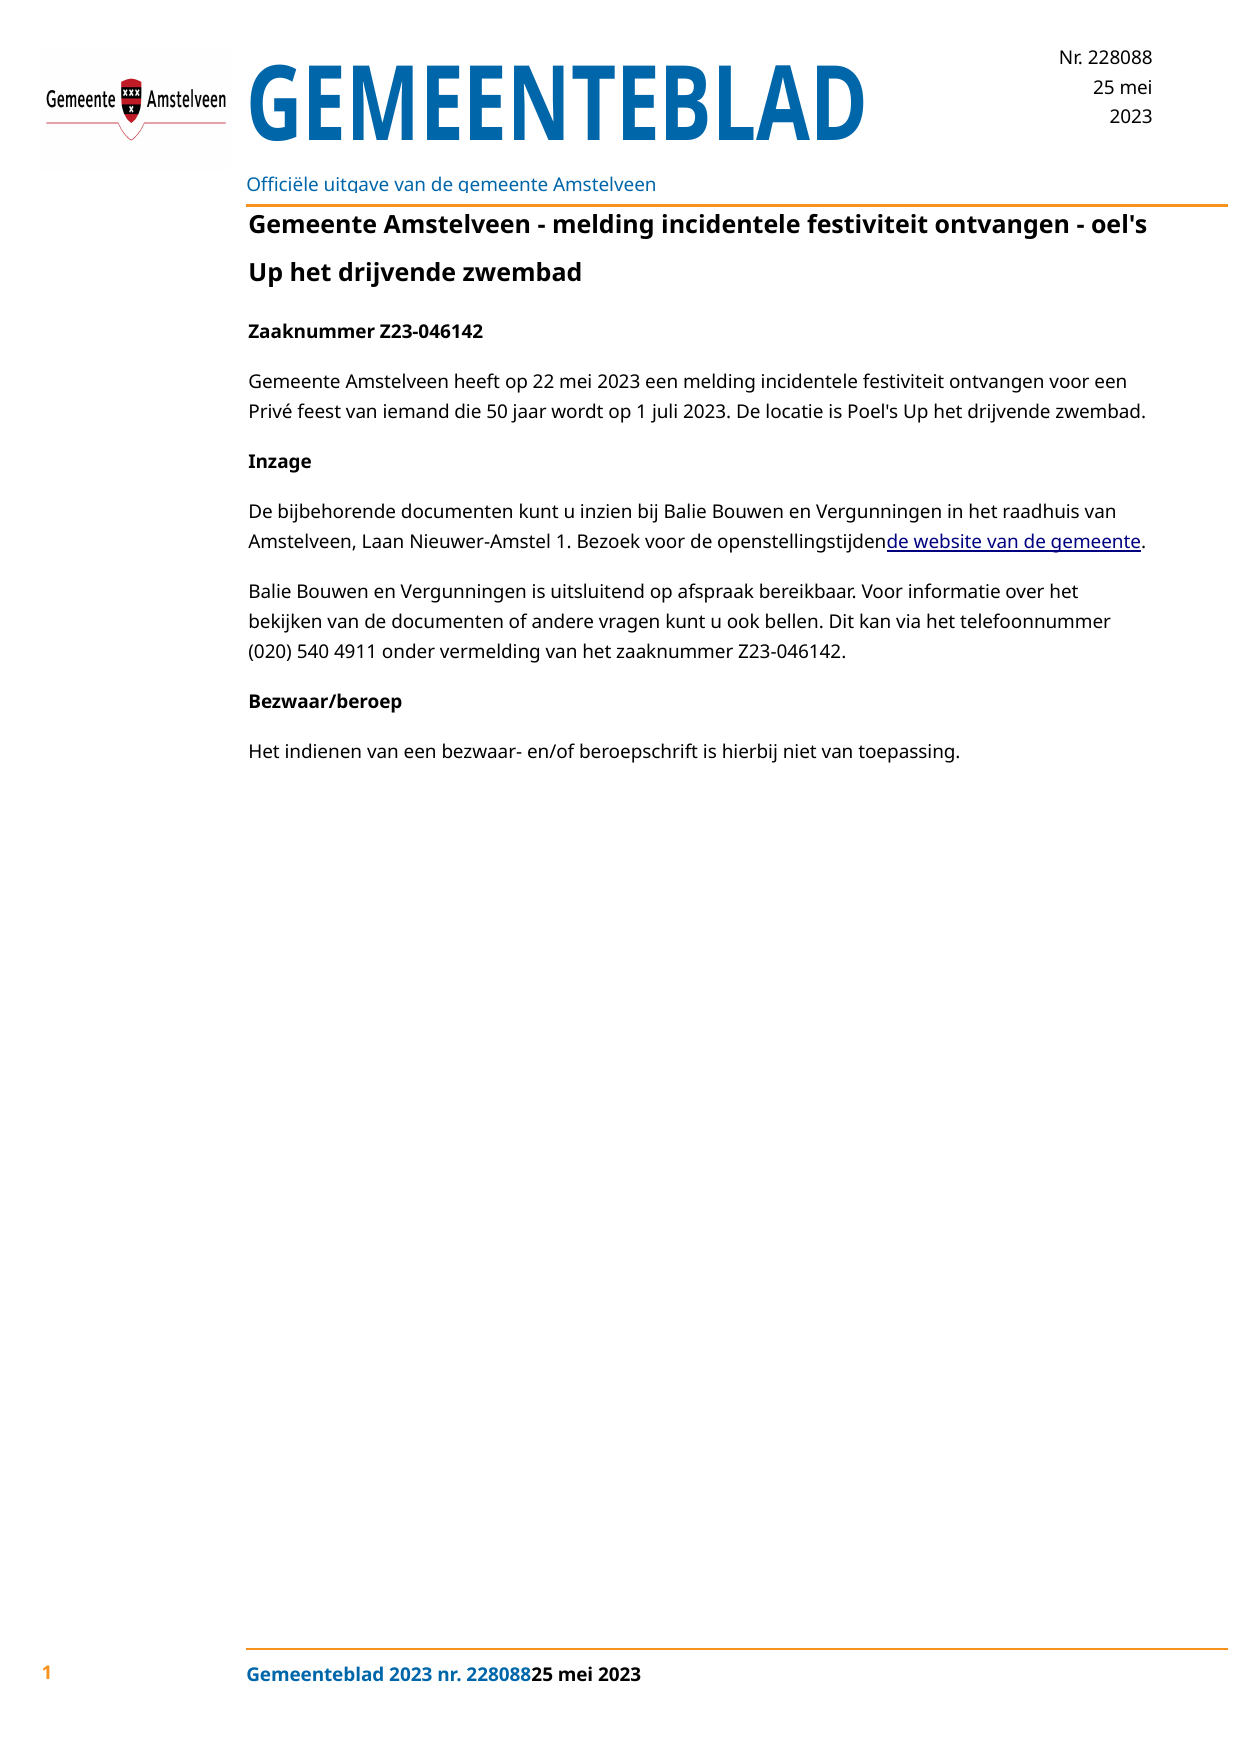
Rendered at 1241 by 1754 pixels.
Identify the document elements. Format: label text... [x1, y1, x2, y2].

text Het indienen van een bezwaar- en/of beroepschrift is hierbij niet van toepassing. [248, 739, 1152, 764]
text De bijbehorende documenten kunt u inzien bij Balie Bouwen en Vergunningen in het raadhuis van Amstelveen, Laan Nieuwer-Amstel 1. Bezoek voor de openstellingstijdende website van de gemeente. [248, 499, 1152, 554]
text Bezwaar/beroep [248, 688, 1152, 714]
picture [41, 47, 231, 172]
text Inzage [248, 448, 1152, 474]
text Balie Bouwen en Vergunningen is uitsluitend op afspraak bereikbaar. Voor informatie over het bekijken van de documenten of andere vragen kunt u ook bellen. Dit kan via het telefoonnummer (020) 540 4911 onder vermelding van het zaaknummer Z23-046142. [248, 579, 1152, 664]
text Gemeente Amstelveen - melding incidentele festiviteit ontvangen - oel's Up het drijvende zwembad [248, 207, 1152, 288]
text Zaaknummer Z23-046142 [248, 318, 1152, 344]
text Gemeente Amstelveen heeft op 22 mei 2023 een melding incidentele festiviteit ontvangen voor een Privé feest van iemand die 50 jaar wordt op 1 juli 2023. De locatie is Poel's Up het drijvende zwembad. [248, 368, 1152, 424]
